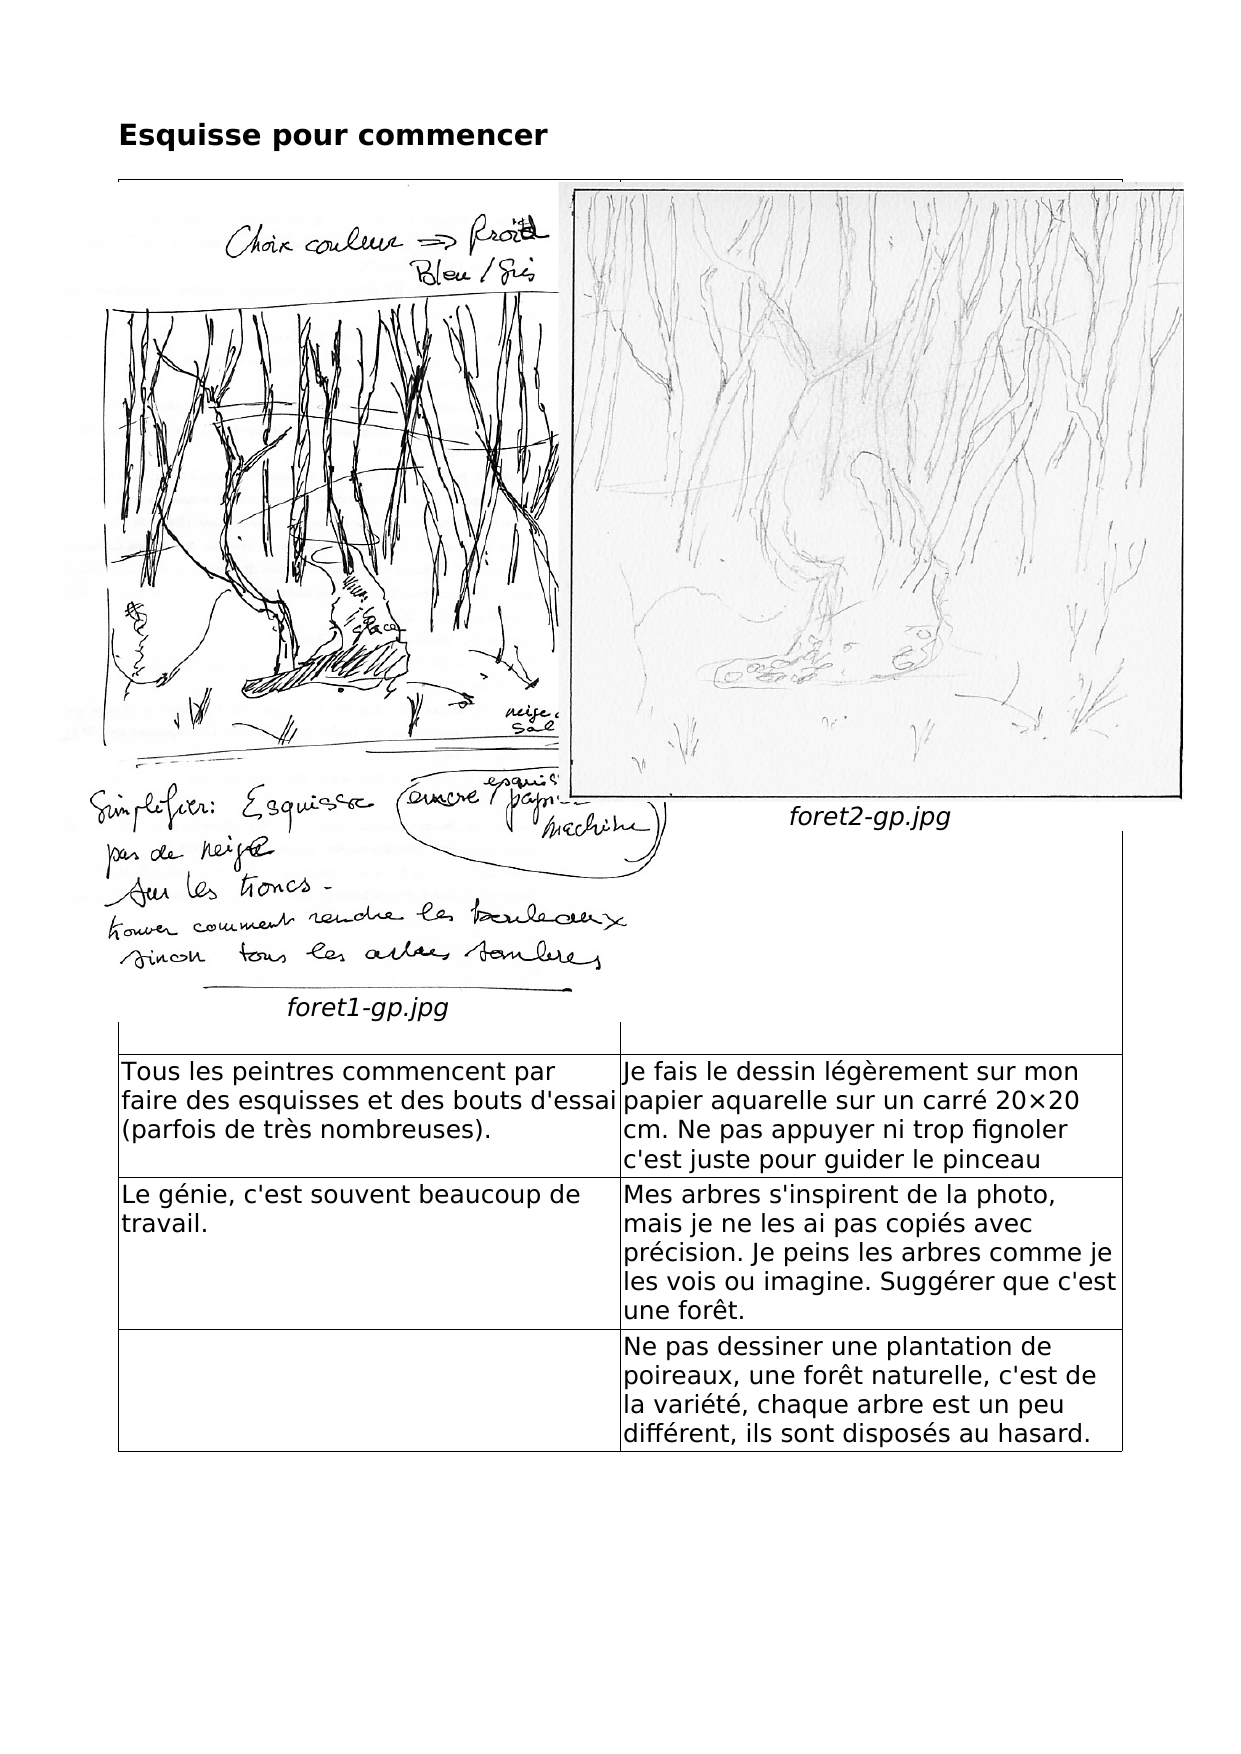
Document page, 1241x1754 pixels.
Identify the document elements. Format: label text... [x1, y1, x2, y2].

table_cell Ne pas dessiner une plantation de poireaux, une forêt naturelle, c'est de la variété, chaque arbre est un peu différent, ils sont disposés au hasard. [621, 1330, 1122, 1451]
table_cell Mes arbres s'inspirent de la photo, mais je ne les ai pas copiés avec précision. Je peins les arbres comme je les vois ou imagine. Suggérer que c'est une forêt. [621, 1178, 1122, 1329]
picture [56, 182, 1184, 993]
subtitle Esquisse pour commencer [118, 118, 1122, 152]
table_cell Je fais le dessin légèrement sur mon papier aquarelle sur un carré 20×20 cm. Ne pas appuyer ni trop fignoler c'est juste pour guider le pinceau [621, 1055, 1122, 1177]
table_cell Le génie, c'est souvent beaucoup de travail. [119, 1178, 620, 1329]
table_header [57, 993, 682, 1054]
table_cell Tous les peintres commencent par faire des esquisses et des bouts d'essai (parfois de très nombreuses). [119, 1055, 620, 1177]
table_cell [119, 1330, 620, 1451]
table_header [621, 802, 1183, 1054]
